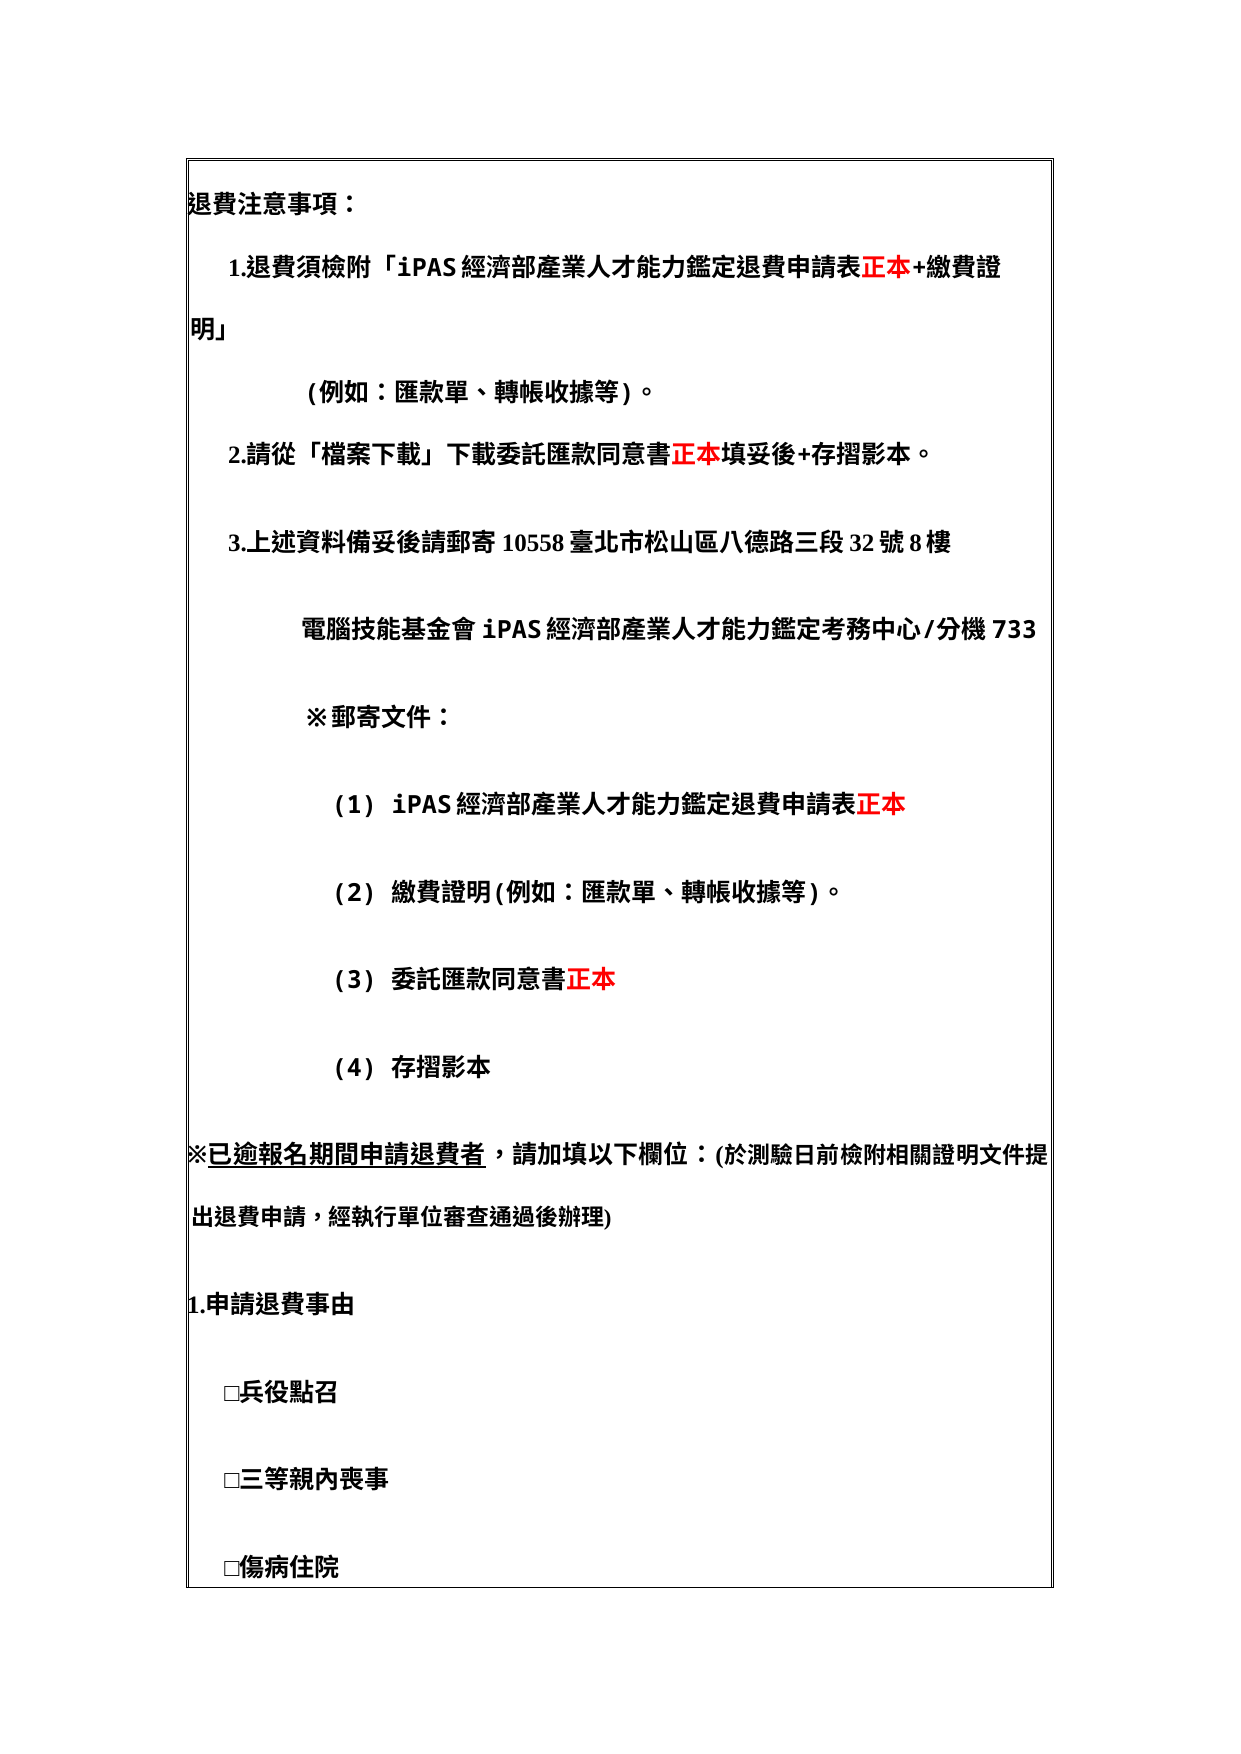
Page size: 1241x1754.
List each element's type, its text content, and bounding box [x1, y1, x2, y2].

table_cell 退費注意事項： 1.退費須檢附「iPAS經濟部產業人才能力鑑定退費申請表正本+繳費證明」 (例如：匯款單、轉帳收據等)。 2.請從「檔案下載」下載委託匯款同意書正本填妥後+存摺影本。 3.上述資料備妥後請郵寄10558臺北市松山區八德路三段32號8樓 電腦技能基金會iPAS經濟部產業人才能力鑑定考務中心/分機733 ※郵寄文件： (1) iPAS經濟部產業人才能力鑑定退費申請表正本 (2) 繳費證明(例如：匯款單、轉帳收據等)。 (3) 委託匯款同意書正本 (4) 存摺影本 ※已逾報名期間申請退費者，請加填以下欄位：(於測驗日前檢附相關證明文件提出退費申請，經執行單位審查通過後辦理) 1.申請退費事由 □兵役點召 □三等親內喪事 □傷病住院 [189, 161, 1051, 1586]
